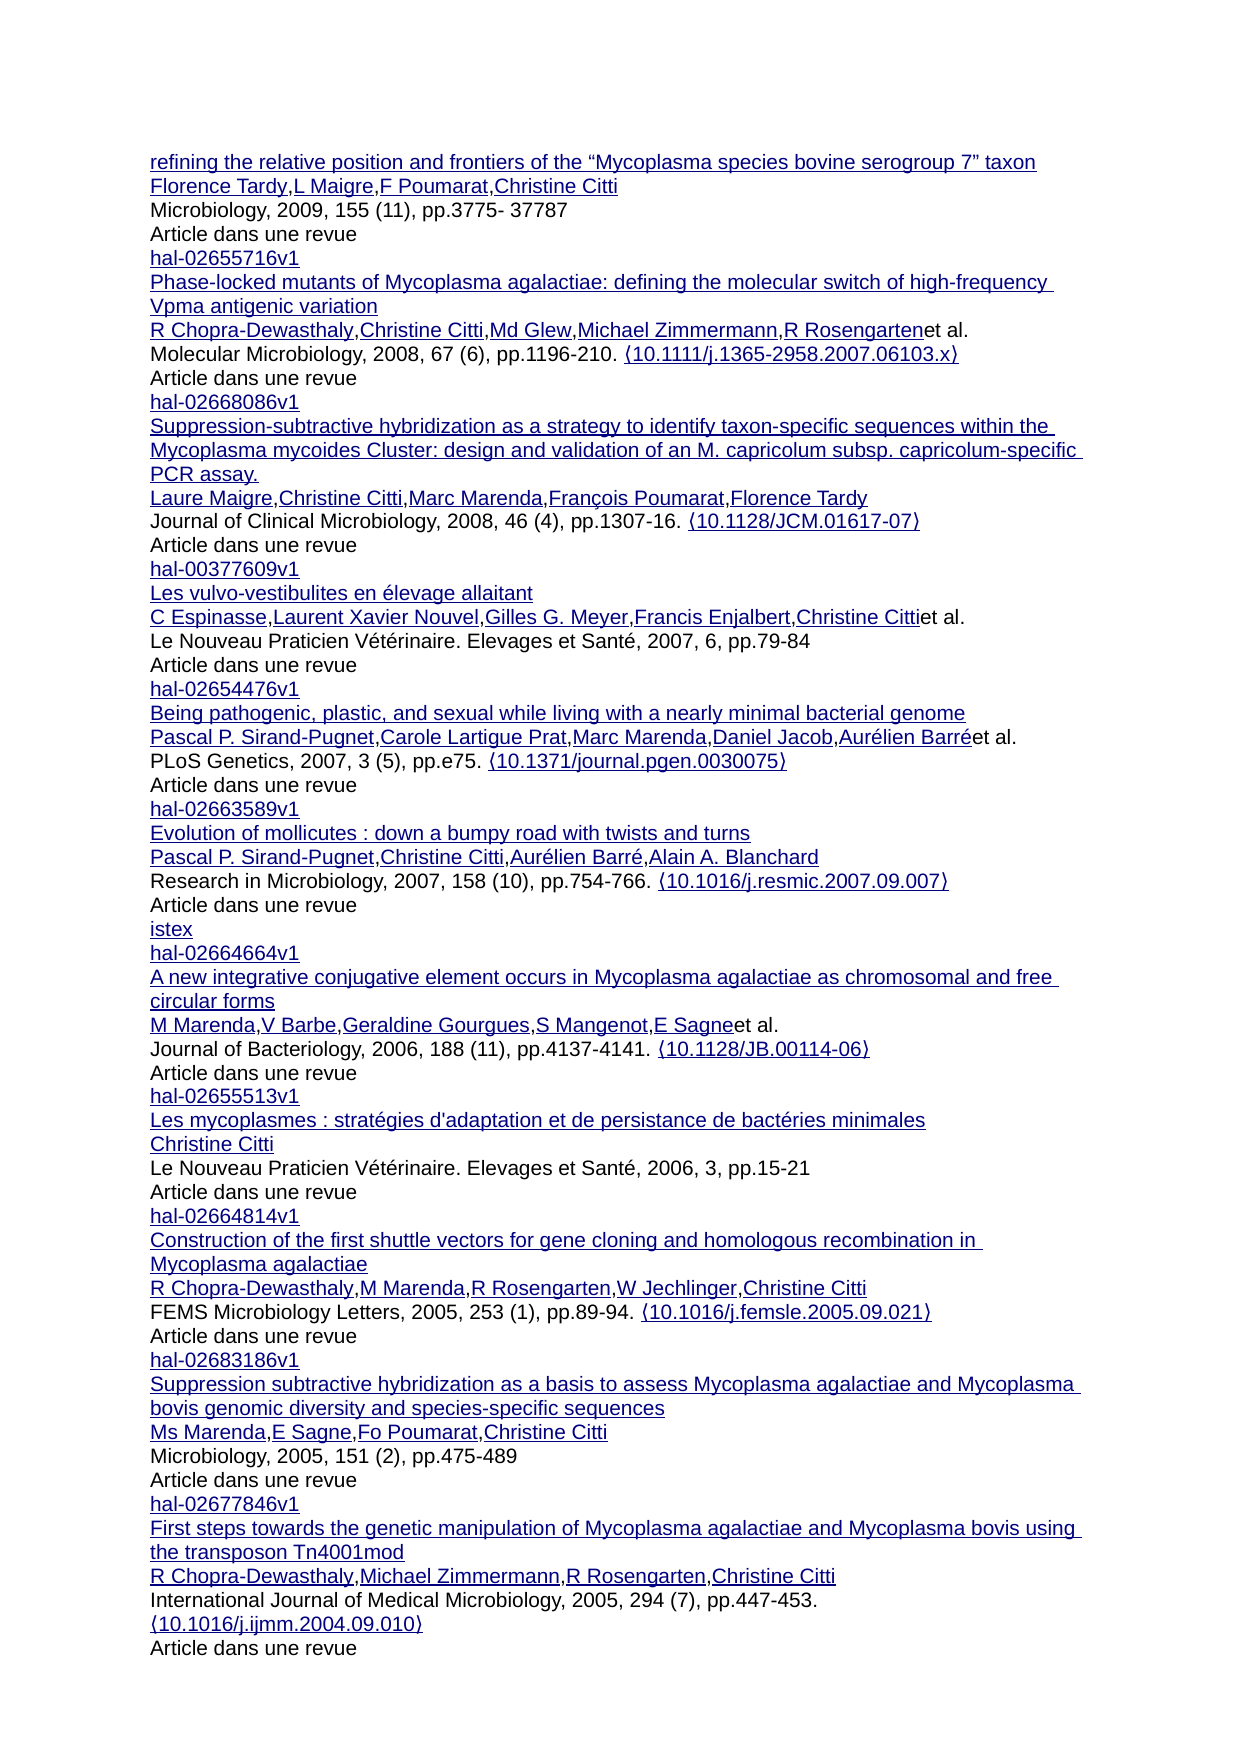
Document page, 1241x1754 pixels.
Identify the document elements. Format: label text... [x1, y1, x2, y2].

table_cell refining the relative position and frontiers of the “Mycoplasma species bovine serogroup 7” taxon Florence Tardy,L Maigre,F Poumarat,Christine Citti Microbiology, 2009, 155 (11), pp.3775- 37787 Article dans une revue hal-02655716v1 [150, 150, 1090, 270]
table_cell Evolution of mollicutes : down a bumpy road with twists and turns Pascal P. Sirand-Pugnet,Christine Citti,Aurélien Barré,Alain A. Blanchard Research in Microbiology, 2007, 158 (10), pp.754-766. ⟨10.1016/j.resmic.2007.09.007⟩ Article dans une revue istex hal-02664664v1 [150, 821, 1090, 964]
table_cell Suppression subtractive hybridization as a basis to assess Mycoplasma agalactiae and Mycoplasma bovis genomic diversity and species-specific sequences Ms Marenda,E Sagne,Fo Poumarat,Christine Citti Microbiology, 2005, 151 (2), pp.475-489 Article dans une revue hal-02677846v1 [150, 1372, 1090, 1516]
table_cell Phase-locked mutants of Mycoplasma agalactiae: defining the molecular switch of high-frequency Vpma antigenic variation R Chopra-Dewasthaly,Christine Citti,Md Glew,Michael Zimmermann,R Rosengartenet al. Molecular Microbiology, 2008, 67 (6), pp.1196-210. ⟨10.1111/j.1365-2958.2007.06103.x⟩ Article dans une revue hal-02668086v1 [150, 270, 1090, 413]
table_cell Being pathogenic, plastic, and sexual while living with a nearly minimal bacterial genome Pascal P. Sirand-Pugnet,Carole Lartigue Prat,Marc Marenda,Daniel Jacob,Aurélien Barréet al. PLoS Genetics, 2007, 3 (5), pp.e75. ⟨10.1371/journal.pgen.0030075⟩ Article dans une revue hal-02663589v1 [150, 701, 1090, 821]
table_cell Les mycoplasmes : stratégies d'adaptation et de persistance de bactéries minimales Christine Citti Le Nouveau Praticien Vétérinaire. Elevages et Santé, 2006, 3, pp.15-21 Article dans une revue hal-02664814v1 [150, 1108, 1090, 1228]
table_cell A new integrative conjugative element occurs in Mycoplasma agalactiae as chromosomal and free circular forms M Marenda,V Barbe,Geraldine Gourgues,S Mangenot,E Sagneet al. Journal of Bacteriology, 2006, 188 (11), pp.4137-4141. ⟨10.1128/JB.00114-06⟩ Article dans une revue hal-02655513v1 [150, 965, 1090, 1108]
table_cell Construction of the first shuttle vectors for gene cloning and homologous recombination in Mycoplasma agalactiae R Chopra-Dewasthaly,M Marenda,R Rosengarten,W Jechlinger,Christine Citti FEMS Microbiology Letters, 2005, 253 (1), pp.89-94. ⟨10.1016/j.femsle.2005.09.021⟩ Article dans une revue hal-02683186v1 [150, 1228, 1090, 1372]
table_cell First steps towards the genetic manipulation of Mycoplasma agalactiae and Mycoplasma bovis using the transposon Tn4001mod R Chopra-Dewasthaly,Michael Zimmermann,R Rosengarten,Christine Citti International Journal of Medical Microbiology, 2005, 294 (7), pp.447-453. ⟨10.1016/j.ijmm.2004.09.010⟩ Article dans une revue [150, 1516, 1090, 1659]
table_cell Suppression-subtractive hybridization as a strategy to identify taxon-specific sequences within the Mycoplasma mycoides Cluster: design and validation of an M. capricolum subsp. capricolum-specific PCR assay. Laure Maigre,Christine Citti,Marc Marenda,François Poumarat,Florence Tardy Journal of Clinical Microbiology, 2008, 46 (4), pp.1307-16. ⟨10.1128/JCM.01617-07⟩ Article dans une revue hal-00377609v1 [150, 414, 1090, 581]
table_cell Les vulvo-vestibulites en élevage allaitant C Espinasse,Laurent Xavier Nouvel,Gilles G. Meyer,Francis Enjalbert,Christine Cittiet al. Le Nouveau Praticien Vétérinaire. Elevages et Santé, 2007, 6, pp.79-84 Article dans une revue hal-02654476v1 [150, 581, 1090, 701]
